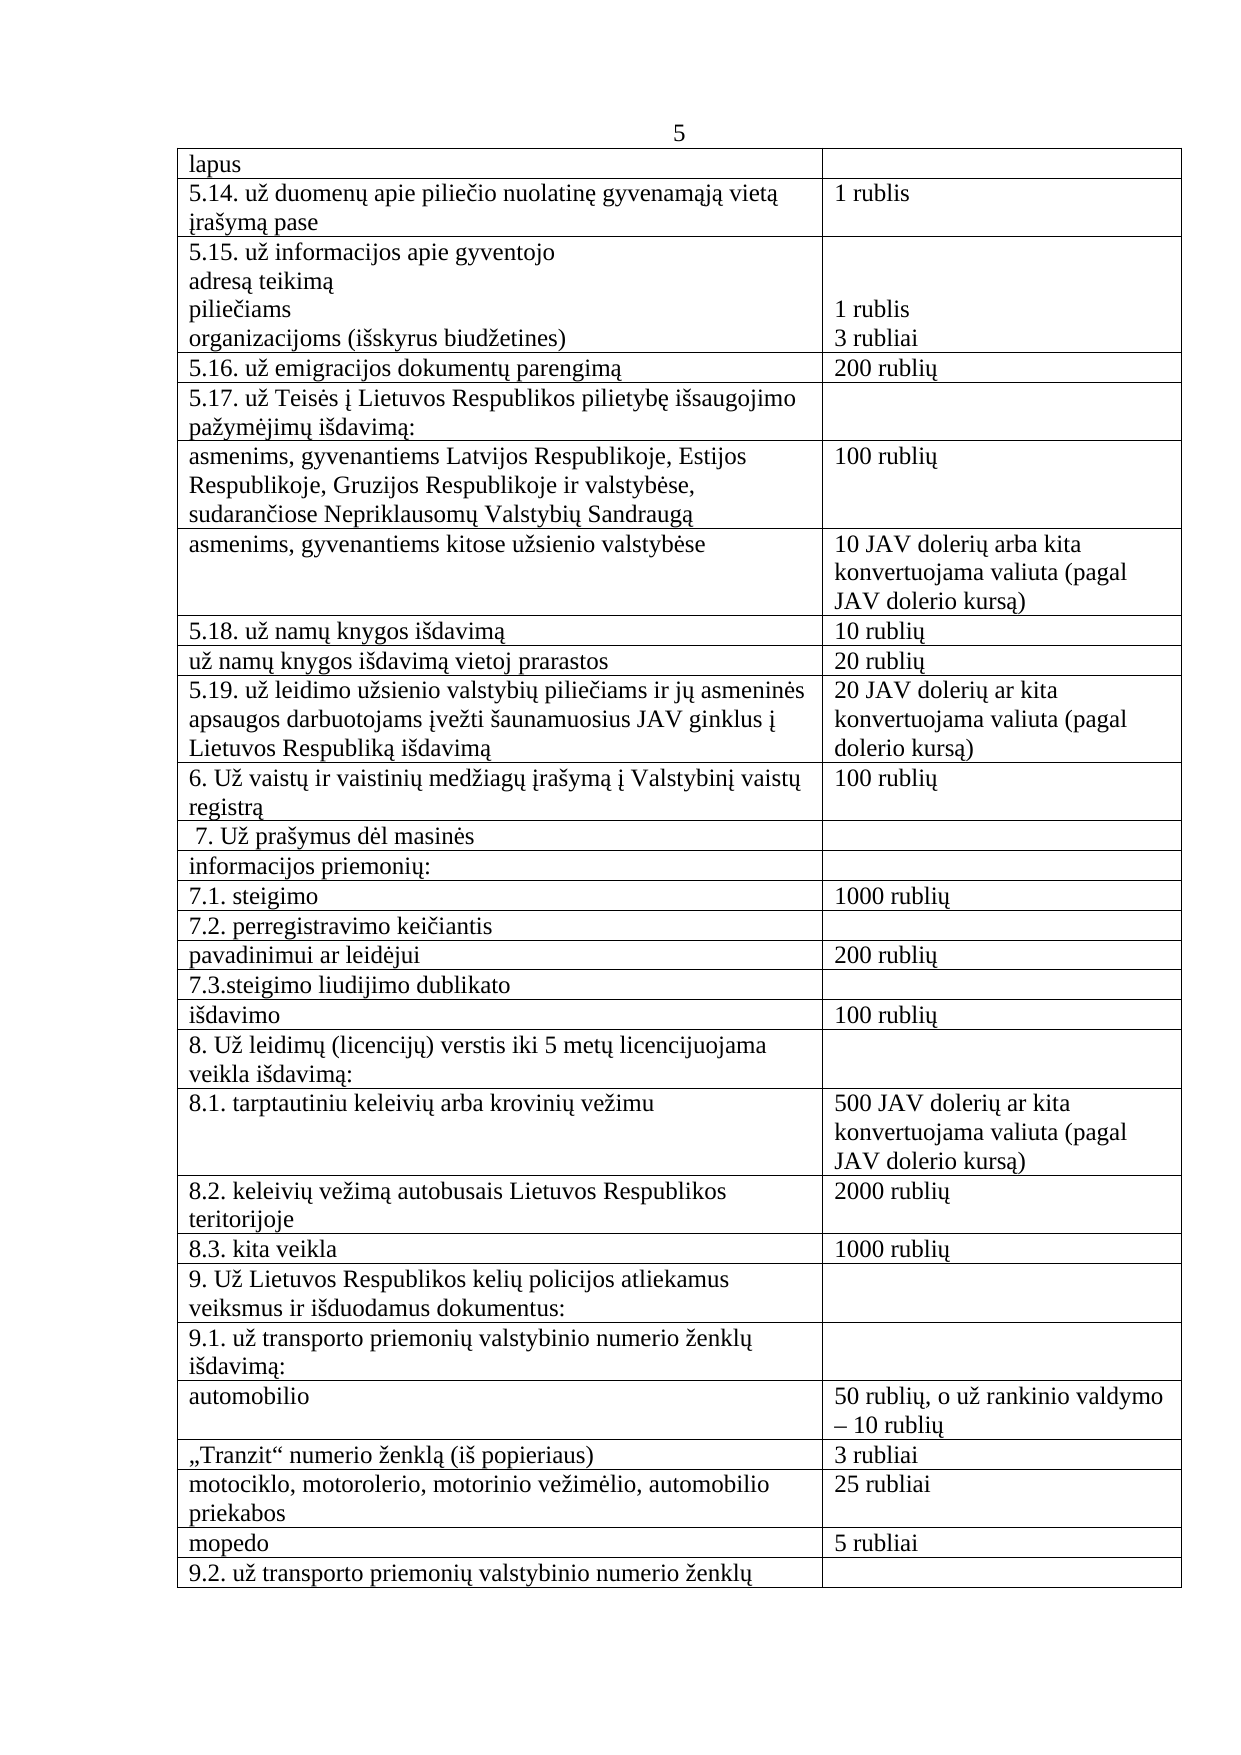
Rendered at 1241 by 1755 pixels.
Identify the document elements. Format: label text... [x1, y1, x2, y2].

table_cell motociklo, motorolerio, motorinio vežimėlio, automobilio priekabos [178, 1470, 822, 1527]
table_cell 1000 rublių [823, 881, 1181, 910]
table_cell 10 rublių [823, 616, 1181, 645]
table_cell 50 rublių, o už rankinio valdymo – 10 rublių [823, 1381, 1181, 1439]
table_cell 7.3.steigimo liudijimo dublikato [178, 970, 822, 999]
table_cell [823, 1323, 1181, 1380]
table_cell [823, 383, 1181, 440]
table_cell „Tranzit“ numerio ženklą (iš popieriaus) [178, 1440, 822, 1468]
table_cell [823, 1558, 1181, 1587]
table_cell 5.17. už Teisės į Lietuvos Respublikos pilietybę išsaugojimo pažymėjimų išdavimą: [178, 383, 822, 440]
table_cell [823, 149, 1181, 177]
table_cell 5.19. už leidimo užsienio valstybių piliečiams ir jų asmeninės apsaugos darbuotojams įvežti šaunamuosius JAV ginklus į Lietuvos Respubliką išdavimą [178, 676, 822, 762]
table_cell 7.2. perregistravimo keičiantis [178, 911, 822, 939]
table_cell [823, 1264, 1181, 1322]
table_cell [823, 851, 1181, 880]
table_cell 9. Už Lietuvos Respublikos kelių policijos atliekamus veiksmus ir išduodamus dokumentus: [178, 1264, 822, 1322]
table_cell 5.14. už duomenų apie piliečio nuolatinę gyvenamąją vietą įrašymą pase [178, 179, 822, 236]
table_cell asmenims, gyvenantiems Latvijos Respublikoje, Estijos Respublikoje, Gruzijos Respublikoje ir valstybėse, sudarančiose Nepriklausomų Valstybių Sandraugą [178, 441, 822, 528]
table_cell 20 JAV dolerių ar kita konvertuojama valiuta (pagal dolerio kursą) [823, 676, 1181, 762]
table_cell 100 rublių [823, 1000, 1181, 1029]
table_cell 6. Už vaistų ir vaistinių medžiagų įrašymą į Valstybinį vaistų registrą [178, 763, 822, 820]
table_cell 3 rubliai [823, 1440, 1181, 1468]
table_cell mopedo [178, 1528, 822, 1557]
table_cell 9.1. už transporto priemonių valstybinio numerio ženklų išdavimą: [178, 1323, 822, 1380]
table_cell 100 rublių [823, 763, 1181, 820]
table_cell automobilio [178, 1381, 822, 1439]
table_cell lapus [178, 149, 822, 177]
table_cell 1 rublis 3 rubliai [823, 237, 1181, 352]
table_cell 100 rublių [823, 441, 1181, 528]
table_cell 10 JAV dolerių arba kita konvertuojama valiuta (pagal JAV dolerio kursą) [823, 529, 1181, 615]
table_cell [823, 970, 1181, 999]
table_cell 9.2. už transporto priemonių valstybinio numerio ženklų [178, 1558, 822, 1587]
table_cell išdavimo [178, 1000, 822, 1029]
table_cell 5 rubliai [823, 1528, 1181, 1557]
table_cell už namų knygos išdavimą vietoj prarastos [178, 646, 822, 674]
table_cell [823, 821, 1181, 850]
table_cell 20 rublių [823, 646, 1181, 674]
table_cell pavadinimui ar leidėjui [178, 941, 822, 969]
table_cell 1000 rublių [823, 1234, 1181, 1263]
table_cell asmenims, gyvenantiems kitose užsienio valstybėse [178, 529, 822, 615]
table_cell 8.2. keleivių vežimą autobusais Lietuvos Respublikos teritorijoje [178, 1176, 822, 1233]
table_cell 25 rubliai [823, 1470, 1181, 1527]
table_cell 1 rublis [823, 179, 1181, 236]
table_cell 8.1. tarptautiniu keleivių arba krovinių vežimu [178, 1089, 822, 1175]
table_cell 8. Už leidimų (licencijų) verstis iki 5 metų licencijuojama veikla išdavimą: [178, 1030, 822, 1087]
table_cell 5.18. už namų knygos išdavimą [178, 616, 822, 645]
table_cell [823, 911, 1181, 939]
table_cell 200 rublių [823, 941, 1181, 969]
table_cell 8.3. kita veikla [178, 1234, 822, 1263]
table_cell 7. Už prašymus dėl masinės [178, 821, 822, 850]
table_cell 5.15. už informacijos apie gyventojo adresą teikimą piliečiams organizacijoms (išskyrus biudžetines) [178, 237, 822, 352]
table_cell 7.1. steigimo [178, 881, 822, 910]
table_cell 200 rublių [823, 353, 1181, 382]
table_cell [823, 1030, 1181, 1087]
table_cell informacijos priemonių: [178, 851, 822, 880]
table_cell 2000 rublių [823, 1176, 1181, 1233]
table_cell 5.16. už emigracijos dokumentų parengimą [178, 353, 822, 382]
table_cell 500 JAV dolerių ar kita konvertuojama valiuta (pagal JAV dolerio kursą) [823, 1089, 1181, 1175]
